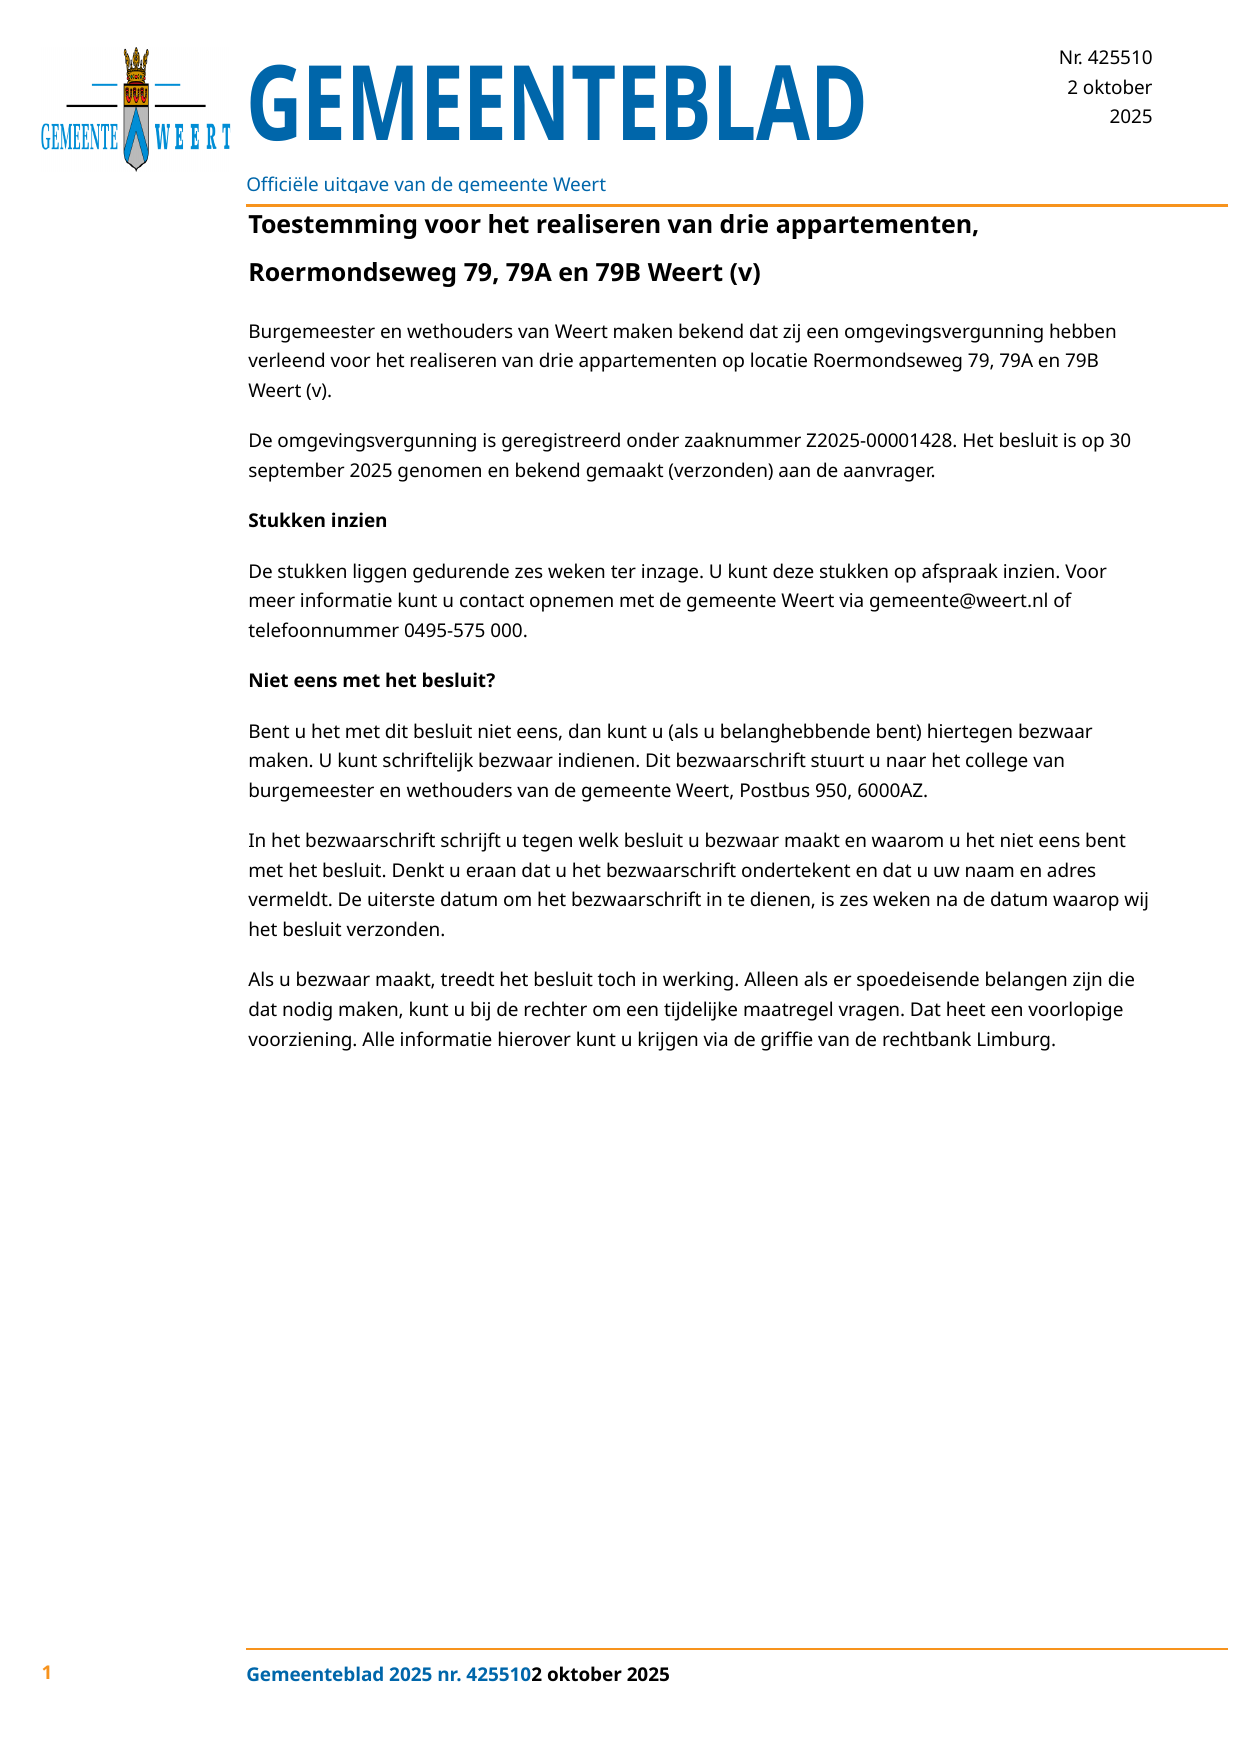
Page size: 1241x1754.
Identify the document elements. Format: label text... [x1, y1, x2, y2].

text Bent u het met dit besluit niet eens, dan kunt u (als u belanghebbende bent) hiertegen bezwaar maken. U kunt schriftelijk bezwaar indienen. Dit bezwaarschrift stuurt u naar het college van burgemeester en wethouders van de gemeente Weert, Postbus 950, 6000AZ. [248, 718, 1152, 803]
text Burgemeester en wethouders van Weert maken bekend dat zij een omgevingsvergunning hebben verleend voor het realiseren van drie appartementen op locatie Roermondseweg 79, 79A en 79B Weert (v). [248, 318, 1152, 403]
text In het bezwaarschrift schrijft u tegen welk besluit u bezwaar maakt en waarom u het niet eens bent met het besluit. Denkt u eraan dat u het bezwaarschrift ondertekent en dat u uw naam en adres vermeldt. De uiterste datum om het bezwaarschrift in te dienen, is zes weken na de datum waarop wij het besluit verzonden. [248, 827, 1152, 942]
text Toestemming voor het realiseren van drie appartementen, Roermondseweg 79, 79A en 79B Weert (v) [248, 207, 1152, 288]
text De stukken liggen gedurende zes weken ter inzage. U kunt deze stukken op afspraak inzien. Voor meer informatie kunt u contact opnemen met de gemeente Weert via gemeente@weert.nl of telefoonnummer 0495-575 000. [248, 558, 1152, 643]
text Niet eens met het besluit? [248, 667, 1152, 693]
text Stukken inzien [248, 507, 1152, 533]
text Als u bezwaar maakt, treedt het besluit toch in werking. Alleen als er spoedeisende belangen zijn die dat nodig maken, kunt u bij de rechter om een tijdelijke maatregel vragen. Dat heet een voorlopige voorziening. Alle informatie hierover kunt u krijgen via de griffie van de rechtbank Limburg. [248, 967, 1152, 1052]
picture [41, 47, 231, 172]
text De omgevingsvergunning is geregistreerd onder zaaknummer Z2025-00001428. Het besluit is op 30 september 2025 genomen en bekend gemaakt (verzonden) aan de aanvrager. [248, 427, 1152, 483]
